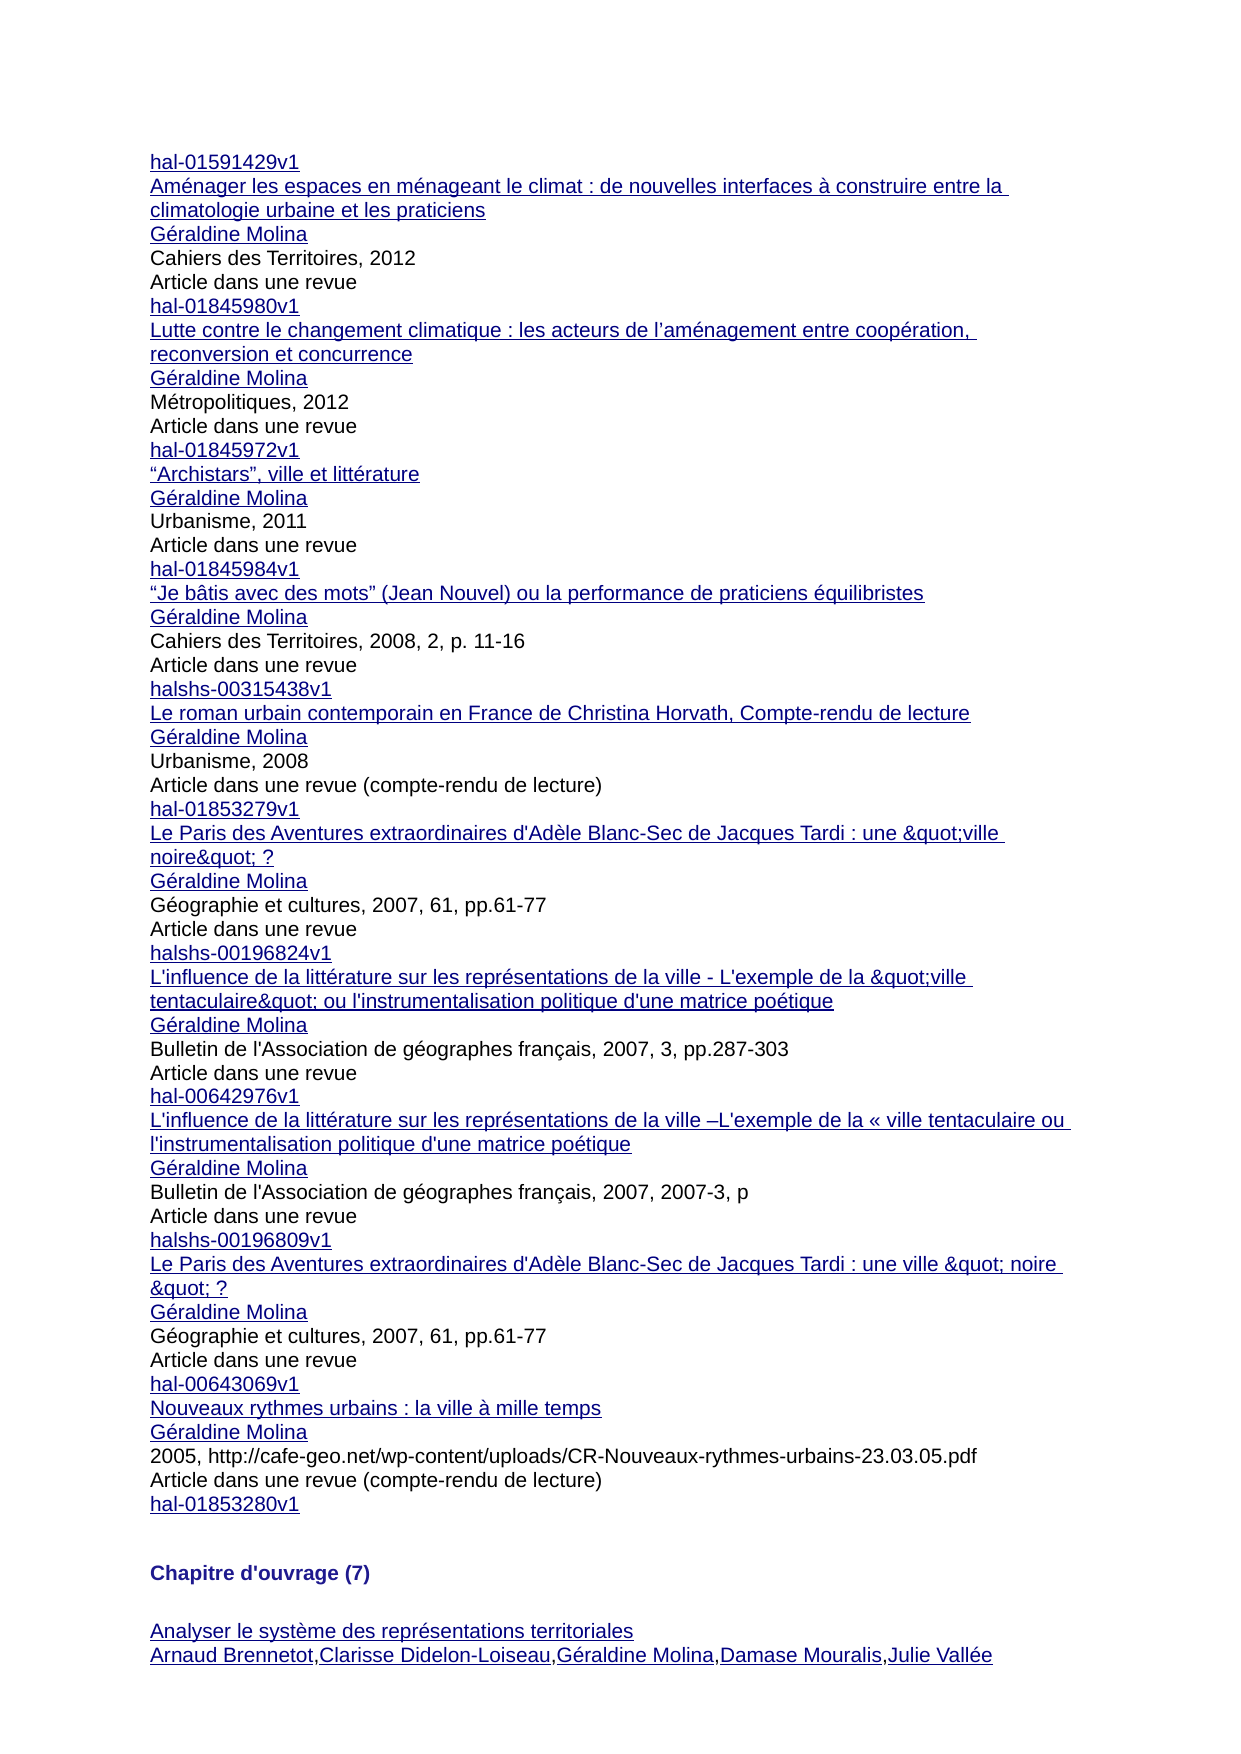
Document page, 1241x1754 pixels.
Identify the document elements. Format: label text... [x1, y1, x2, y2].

table_cell Le Paris des Aventures extraordinaires d'Adèle Blanc-Sec de Jacques Tardi : une &quot;ville noire&quot; ? Géraldine Molina Géographie et cultures, 2007, 61, pp.61-77 Article dans une revue halshs-00196824v1 [150, 821, 1090, 964]
table_cell “Je bâtis avec des mots” (Jean Nouvel) ou la performance de praticiens équilibristes Géraldine Molina Cahiers des Territoires, 2008, 2, p. 11-16 Article dans une revue halshs-00315438v1 [150, 581, 1090, 701]
table_cell Le Paris des Aventures extraordinaires d'Adèle Blanc-Sec de Jacques Tardi : une ville &quot; noire &quot; ? Géraldine Molina Géographie et cultures, 2007, 61, pp.61-77 Article dans une revue hal-00643069v1 [150, 1252, 1090, 1396]
table_cell L'influence de la littérature sur les représentations de la ville - L'exemple de la &quot;ville tentaculaire&quot; ou l'instrumentalisation politique d'une matrice poétique Géraldine Molina Bulletin de l'Association de géographes français, 2007, 3, pp.287-303 Article dans une revue hal-00642976v1 [150, 965, 1090, 1108]
subtitle Chapitre d'ouvrage (7) [150, 1560, 1090, 1584]
table_cell “Archistars”, ville et littérature Géraldine Molina Urbanisme, 2011 Article dans une revue hal-01845984v1 [150, 461, 1090, 581]
table_cell hal-01591429v1 [150, 150, 1090, 174]
table_cell Nouveaux rythmes urbains : la ville à mille temps Géraldine Molina 2005, http://cafe-geo.net/wp-content/uploads/CR-Nouveaux-rythmes-urbains-23.03.05.pdf Article dans une revue (compte-rendu de lecture) hal-01853280v1 [150, 1396, 1090, 1516]
table_cell L'influence de la littérature sur les représentations de la ville –L'exemple de la « ville tentaculaire ou l'instrumentalisation politique d'une matrice poétique Géraldine Molina Bulletin de l'Association de géographes français, 2007, 2007-3, p Article dans une revue halshs-00196809v1 [150, 1108, 1090, 1252]
table_cell Lutte contre le changement climatique : les acteurs de l’aménagement entre coopération, reconversion et concurrence Géraldine Molina Métropolitiques, 2012 Article dans une revue hal-01845972v1 [150, 318, 1090, 461]
table_header Analyser le système des représentations territoriales Arnaud Brennetot,Clarisse Didelon-Loiseau,Géraldine Molina,Damase Mouralis,Julie Vallée [150, 1619, 1090, 1667]
table_cell Aménager les espaces en ménageant le climat : de nouvelles interfaces à construire entre la climatologie urbaine et les praticiens Géraldine Molina Cahiers des Territoires, 2012 Article dans une revue hal-01845980v1 [150, 174, 1090, 318]
table_cell Le roman urbain contemporain en France de Christina Horvath, Compte-rendu de lecture Géraldine Molina Urbanisme, 2008 Article dans une revue (compte-rendu de lecture) hal-01853279v1 [150, 701, 1090, 821]
